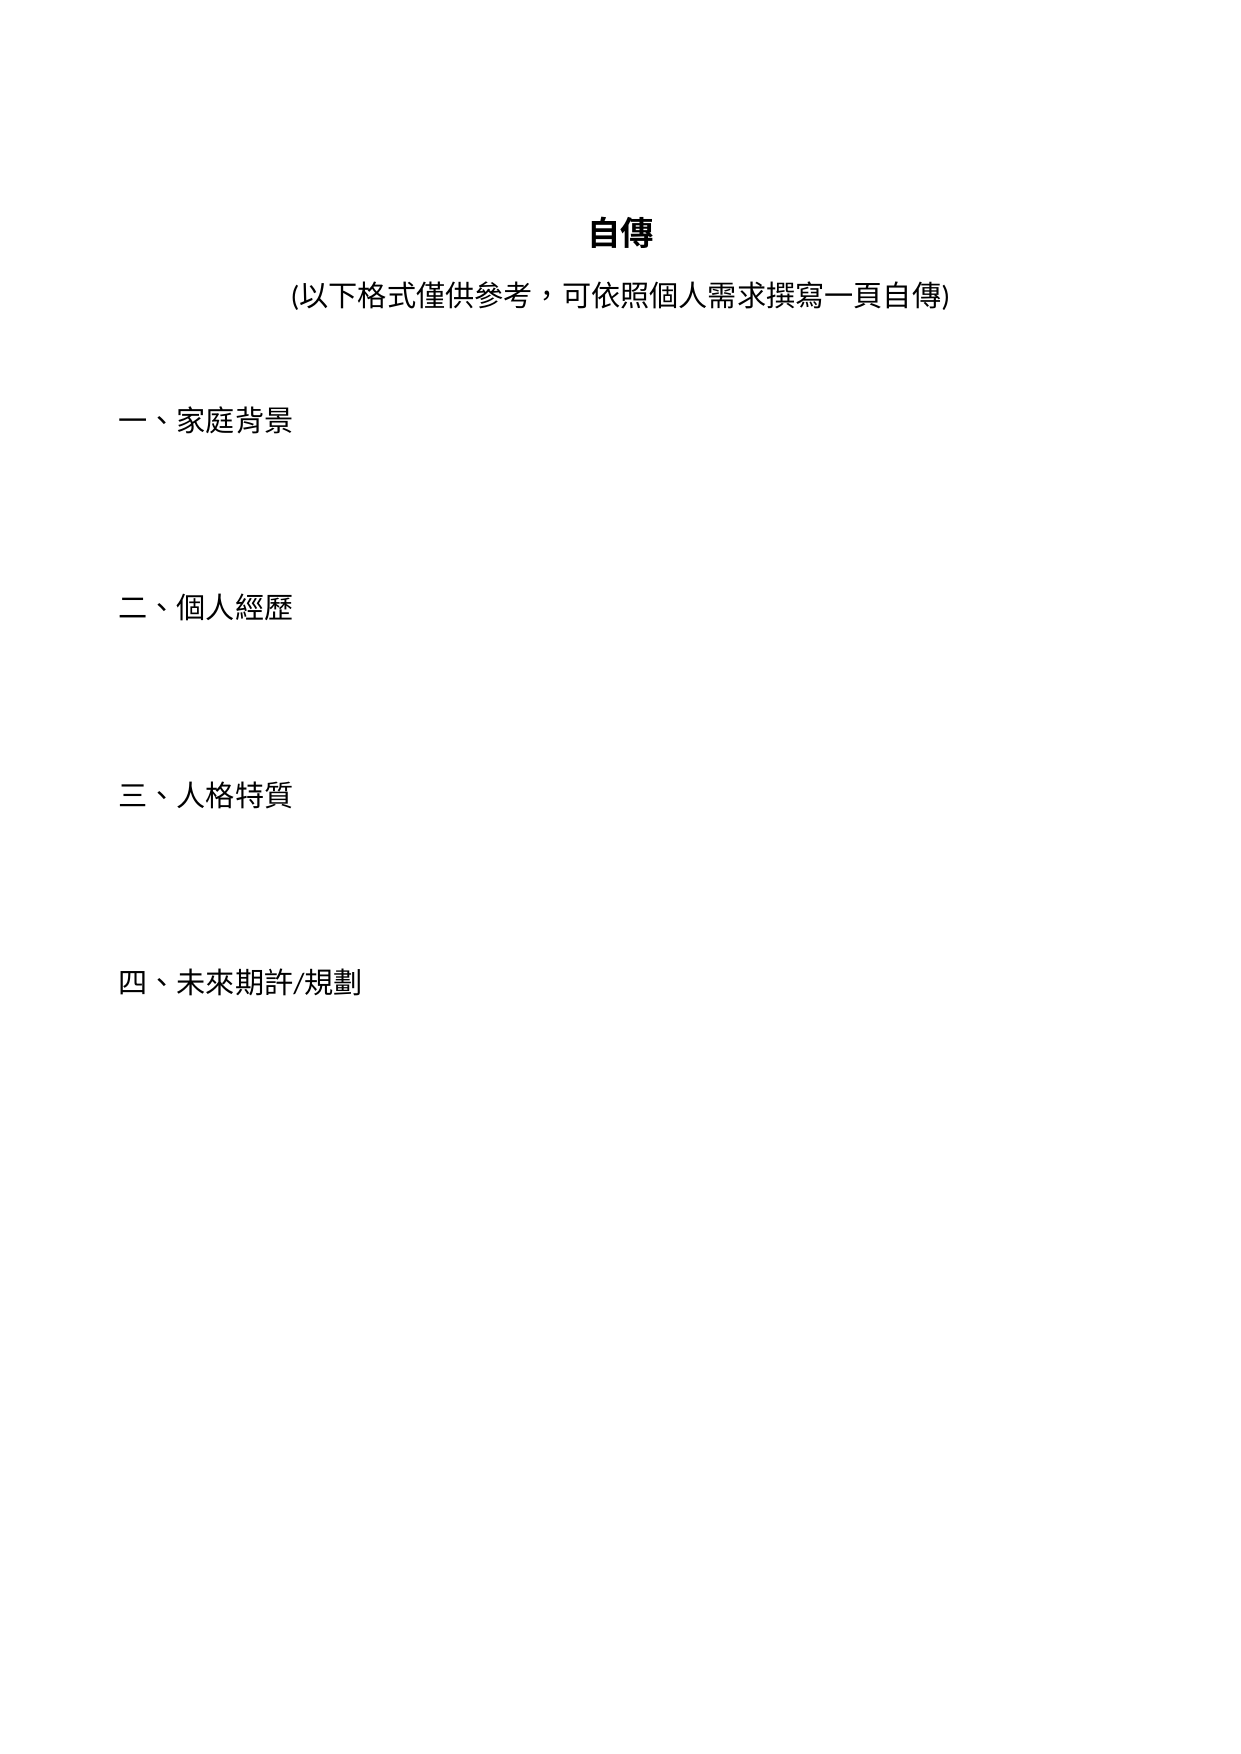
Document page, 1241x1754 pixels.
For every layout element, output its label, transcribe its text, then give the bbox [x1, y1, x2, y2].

text 四、未來期許/規劃 [118, 939, 1122, 1002]
text 自傳 [118, 189, 1122, 252]
text 一、家庭背景 [118, 377, 1122, 439]
text 二、個人經歷 [118, 564, 1122, 627]
text (以下格式僅供參考，可依照個人需求撰寫一頁自傳) [118, 252, 1122, 314]
text 三、人格特質 [118, 752, 1122, 814]
